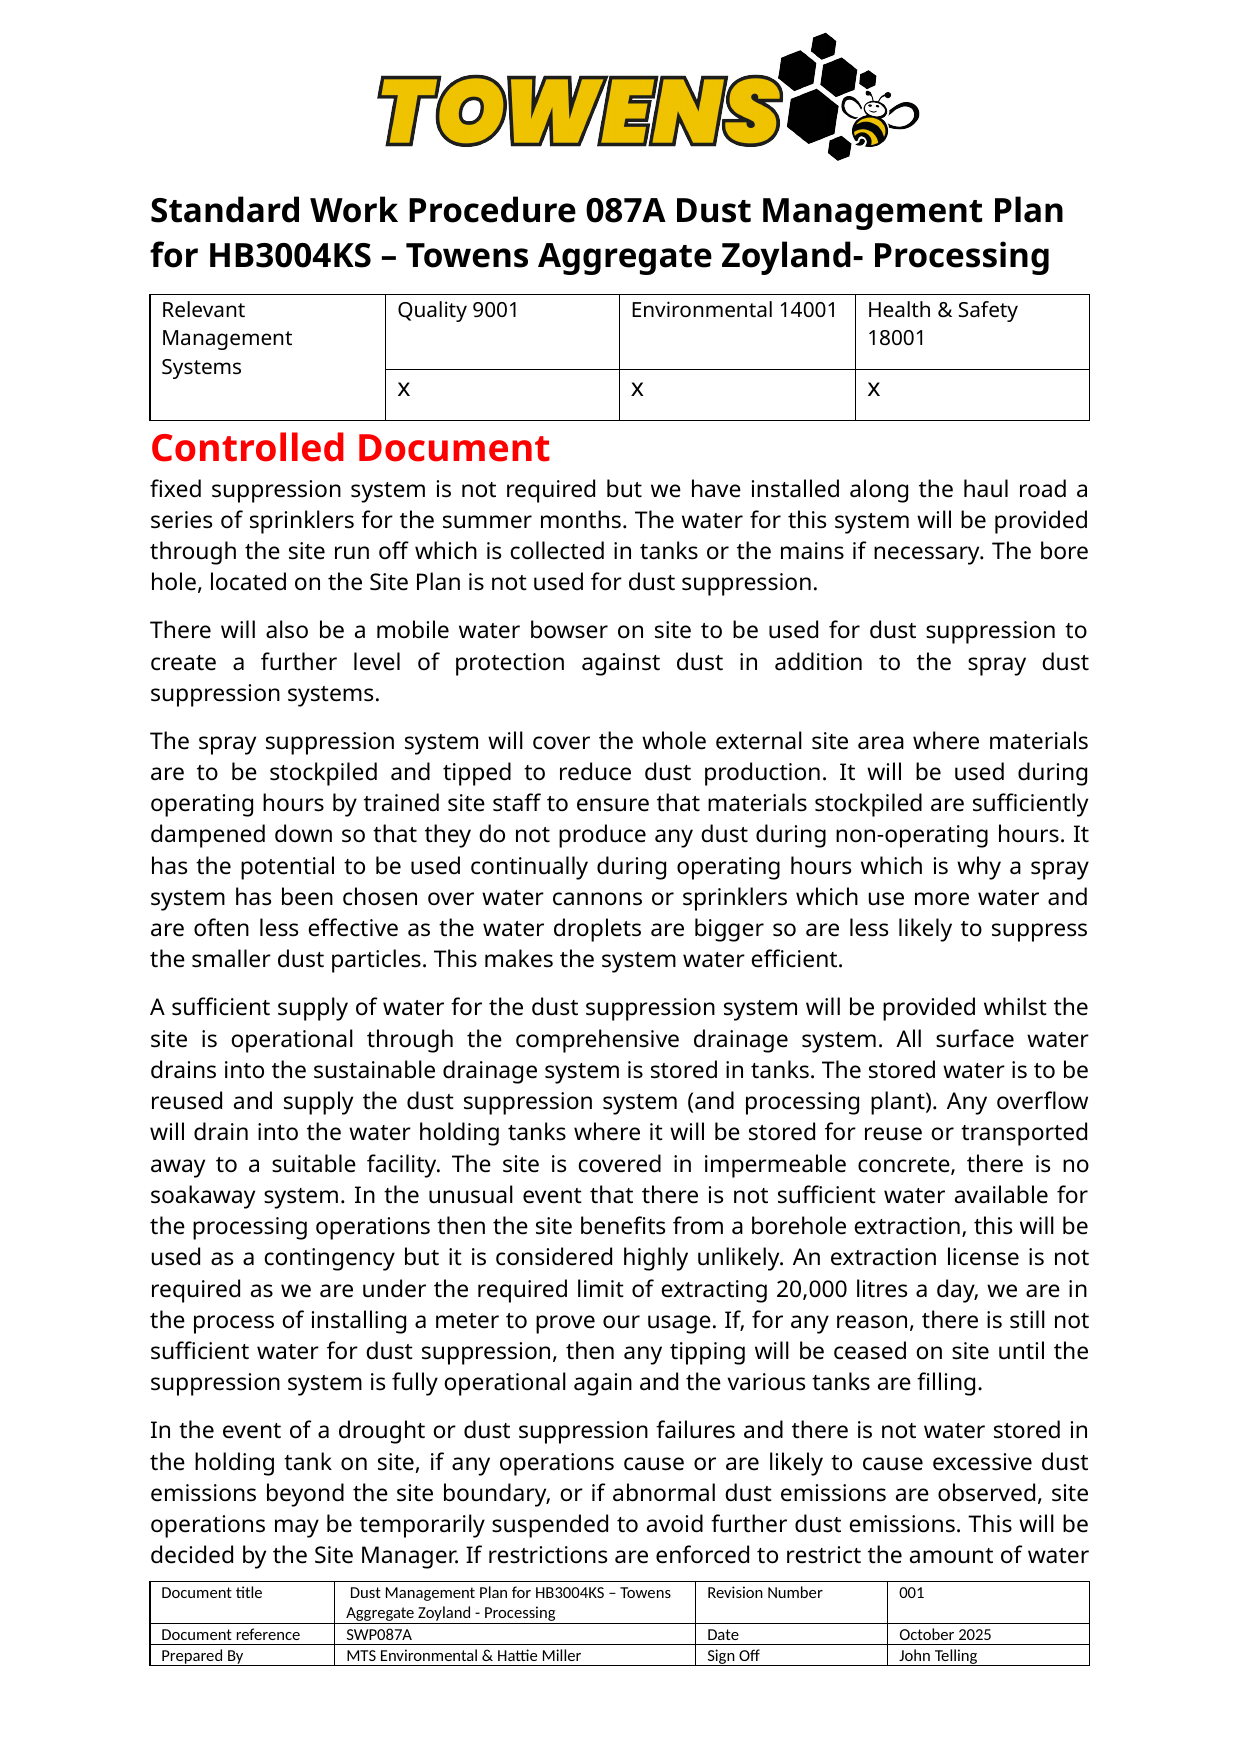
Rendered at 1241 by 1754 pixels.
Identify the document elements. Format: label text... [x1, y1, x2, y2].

text The spray suppression system will cover the whole external site area where materials are to be stockpiled and tipped to reduce dust production. It will be used during operating hours by trained site staff to ensure that materials stockpiled are sufficiently dampened down so that they do not produce any dust during non-operating hours. It has the potential to be used continually during operating hours which is why a spray system has been chosen over water cannons or sprinklers which use more water and are often less effective as the water droplets are bigger so are less likely to suppress the smaller dust particles. This makes the system water efficient. [150, 724, 1090, 974]
text A sufficient supply of water for the dust suppression system will be provided whilst the site is operational through the comprehensive drainage system. All surface water drains into the sustainable drainage system is stored in tanks. The stored water is to be reused and supply the dust suppression system (and processing plant). Any overflow will drain into the water holding tanks where it will be stored for reuse or transported away to a suitable facility. The site is covered in impermeable concrete, there is no soakaway system. In the unusual event that there is not sufficient water available for the processing operations then the site benefits from a borehole extraction, this will be used as a contingency but it is considered highly unlikely. An extraction license is not required as we are under the required limit of extracting 20,000 litres a day, we are in the process of installing a meter to prove our usage. If, for any reason, there is still not sufficient water for dust suppression, then any tipping will be ceased on site until the suppression system is fully operational again and the various tanks are filling. [150, 991, 1090, 1397]
text fixed suppression system is not required but we have installed along the haul road a series of sprinklers for the summer months. The water for this system will be provided through the site run off which is collected in tanks or the mains if necessary. The bore hole, located on the Site Plan is not used for dust suppression. [150, 472, 1090, 597]
text In the event of a drought or dust suppression failures and there is not water stored in the holding tank on site, if any operations cause or are likely to cause excessive dust emissions beyond the site boundary, or if abnormal dust emissions are observed, site operations may be temporarily suspended to avoid further dust emissions. This will be decided by the Site Manager. If restrictions are enforced to restrict the amount of water [150, 1414, 1090, 1570]
text There will also be a mobile water bowser on site to be used for dust suppression to create a further level of protection against dust in addition to the spray dust suppression systems. [150, 614, 1090, 708]
